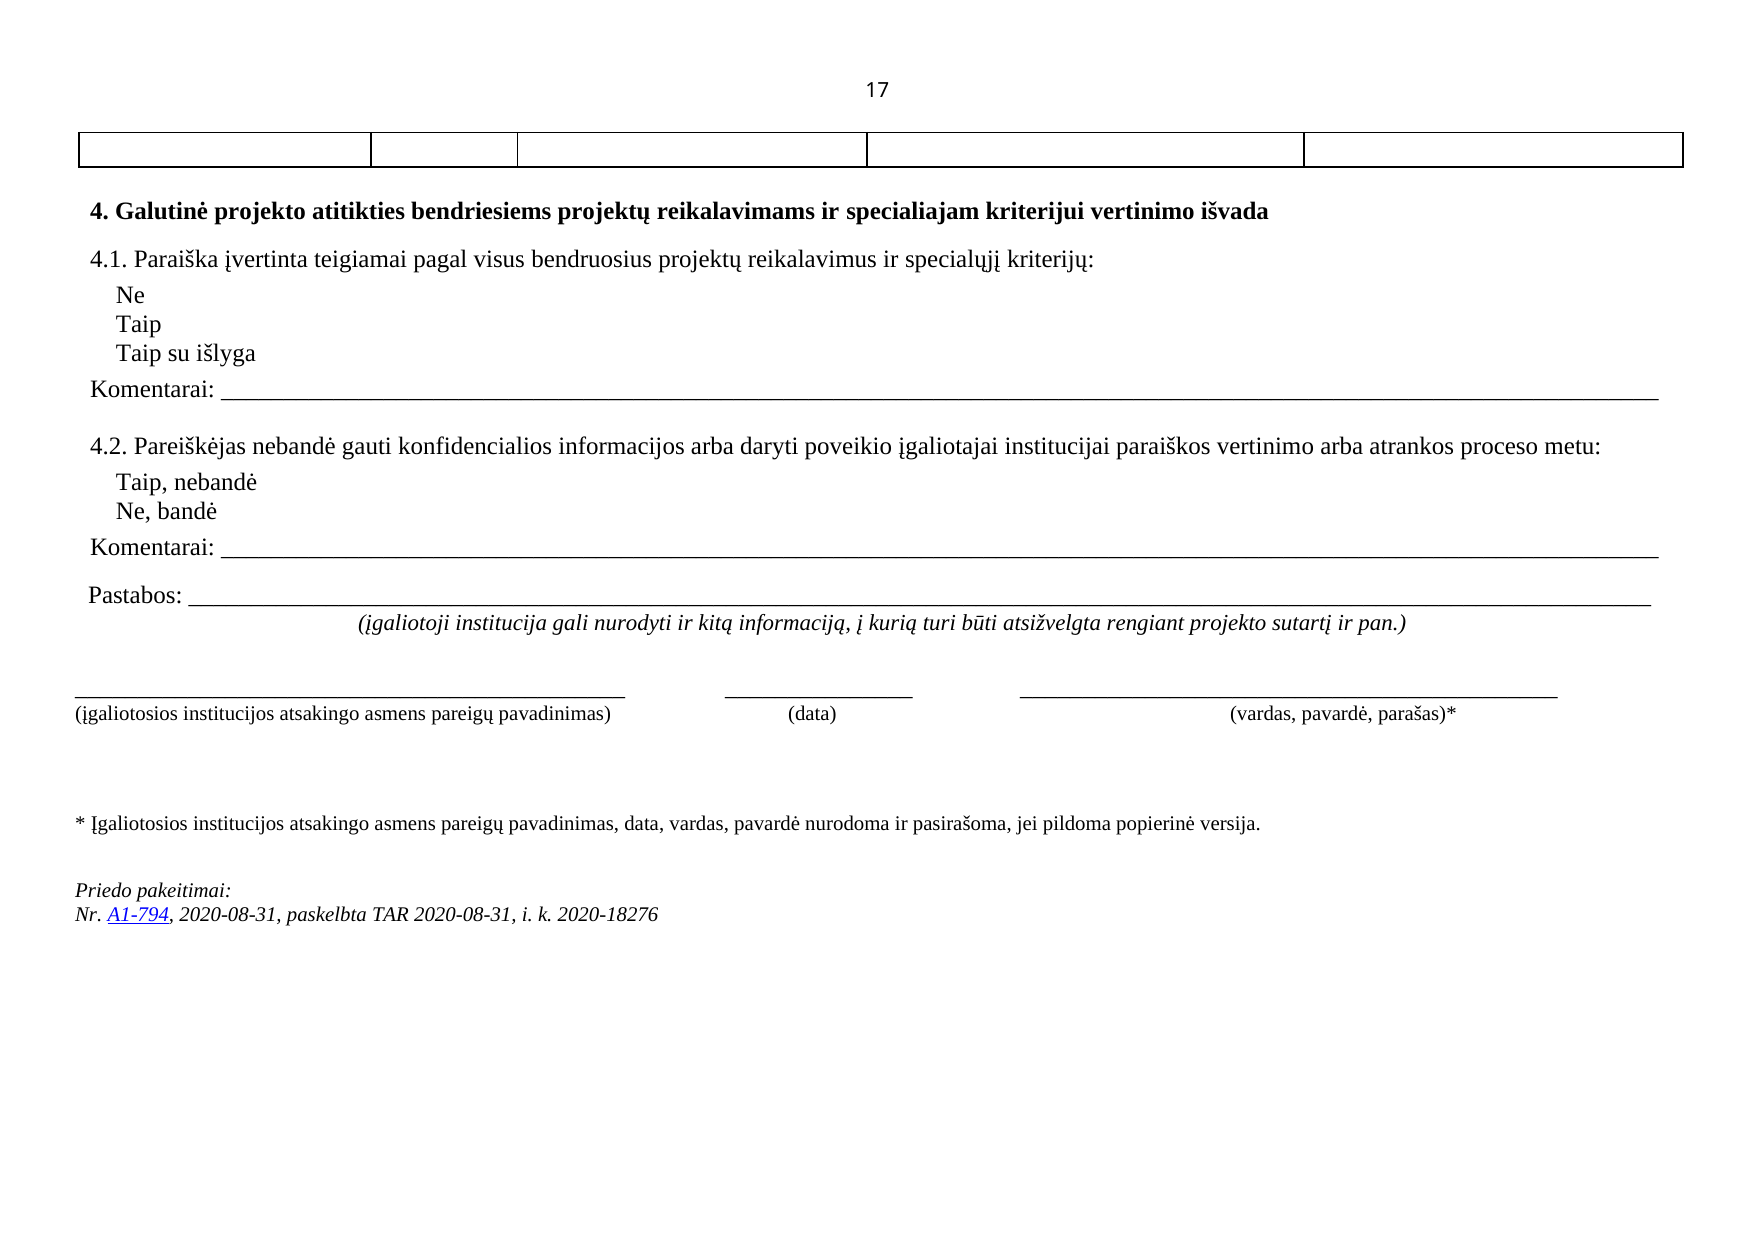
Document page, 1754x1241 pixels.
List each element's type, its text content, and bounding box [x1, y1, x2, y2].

text Priedo pakeitimai: [75, 878, 1679, 902]
text 4. Galutinė projekto atitikties bendriesiems projektų reikalavimams ir specialiajam kriterijui vertinimo išvada [90, 196, 1679, 225]
text  Taip, nebandė [90, 467, 1679, 496]
table_cell [518, 133, 866, 166]
text 4.1. Paraiška įvertinta teigiamai pagal visus bendruosius projektų reikalavimus ir specialųjį kriterijų: [90, 244, 1679, 273]
text Pastabos: _____________________________________________________________________________________________________________________ [75, 580, 1679, 609]
text Komentarai: ___________________________________________________________________________________________________________________ [90, 374, 1679, 402]
text Komentarai: ___________________________________________________________________________________________________________________ [90, 532, 1679, 561]
text  Taip [90, 309, 1679, 338]
text  Taip su išlyga [90, 338, 1679, 366]
text ____________________________________________ _______________ ___________________________________________ [75, 672, 1679, 701]
text  Ne, bandė [90, 496, 1679, 525]
table_cell [372, 133, 517, 166]
text  Ne [90, 280, 1679, 309]
table_header (įgaliotoji institucija gali nurodyti ir kitą informaciją, į kurią turi būti atsižvelgta rengiant projekto sutartį ir pan.) [86, 609, 1681, 672]
text 4.2. Pareiškėjas nebandė gauti konfidencialios informacijos arba daryti poveikio įgaliotajai institucijai paraiškos vertinimo arba atrankos proceso metu: [90, 431, 1754, 460]
table_cell [80, 133, 370, 166]
table_cell [868, 133, 1303, 166]
text Nr. A1-794, 2020-08-31, paskelbta TAR 2020-08-31, i. k. 2020-18276 [75, 902, 1679, 926]
table_cell [1305, 133, 1682, 166]
text (įgaliotosios institucijos atsakingo asmens pareigų pavadinimas) (data) (vardas, pavardė, parašas)* [75, 701, 1679, 725]
text * Įgaliotosios institucijos atsakingo asmens pareigų pavadinimas, data, vardas, pavardė nurodoma ir pasirašoma, jei pildoma popierinė versija. [75, 811, 1679, 835]
